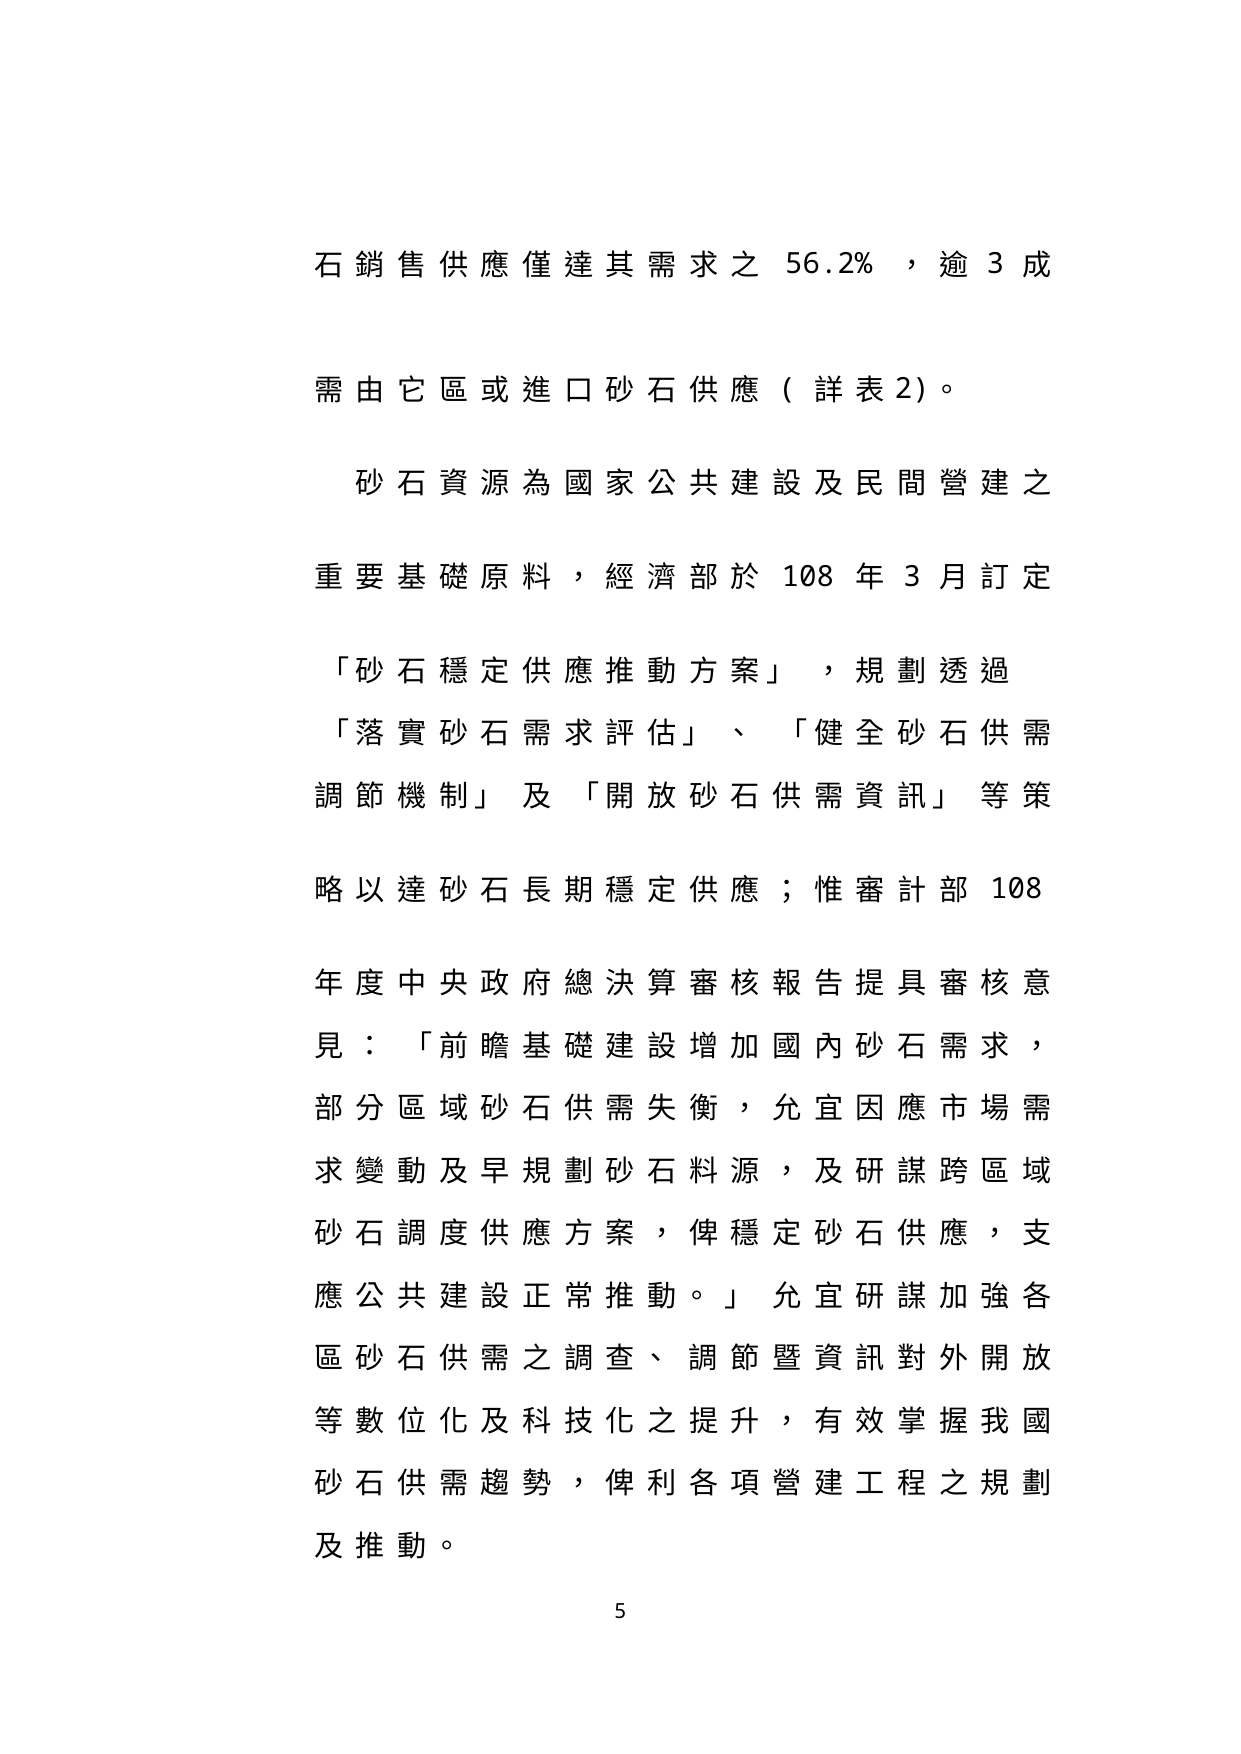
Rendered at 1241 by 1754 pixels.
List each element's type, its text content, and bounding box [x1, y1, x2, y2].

text 石銷售供應僅達其需求之56.2%，逾3成需由它區或進口砂石供應(詳表2)。 [271, 189, 1058, 439]
text 砂石資源為國家公共建設及民間營建之重要基礎原料，經濟部於108年3月訂定「砂石穩定供應推動方案」，規劃透過「落實砂石需求評估」、「健全砂石供需調節機制」及「開放砂石供需資訊」等策略以達砂石長期穩定供應；惟審計部108年度中央政府總決算審核報告提具審核意見：「前瞻基礎建設增加國內砂石需求，部分區域砂石供需失衡，允宜因應市場需求變動及早規劃砂石料源，及研謀跨區域砂石調度供應方案，俾穩定砂石供應，支應公共建設正常推動。」允宜研謀加強各區砂石供需之調查、調節暨資訊對外開放等數位化及科技化之提升，有效掌握我國砂石供需趨勢，俾利各項營建工程之規劃及推動。 [271, 439, 1058, 1564]
